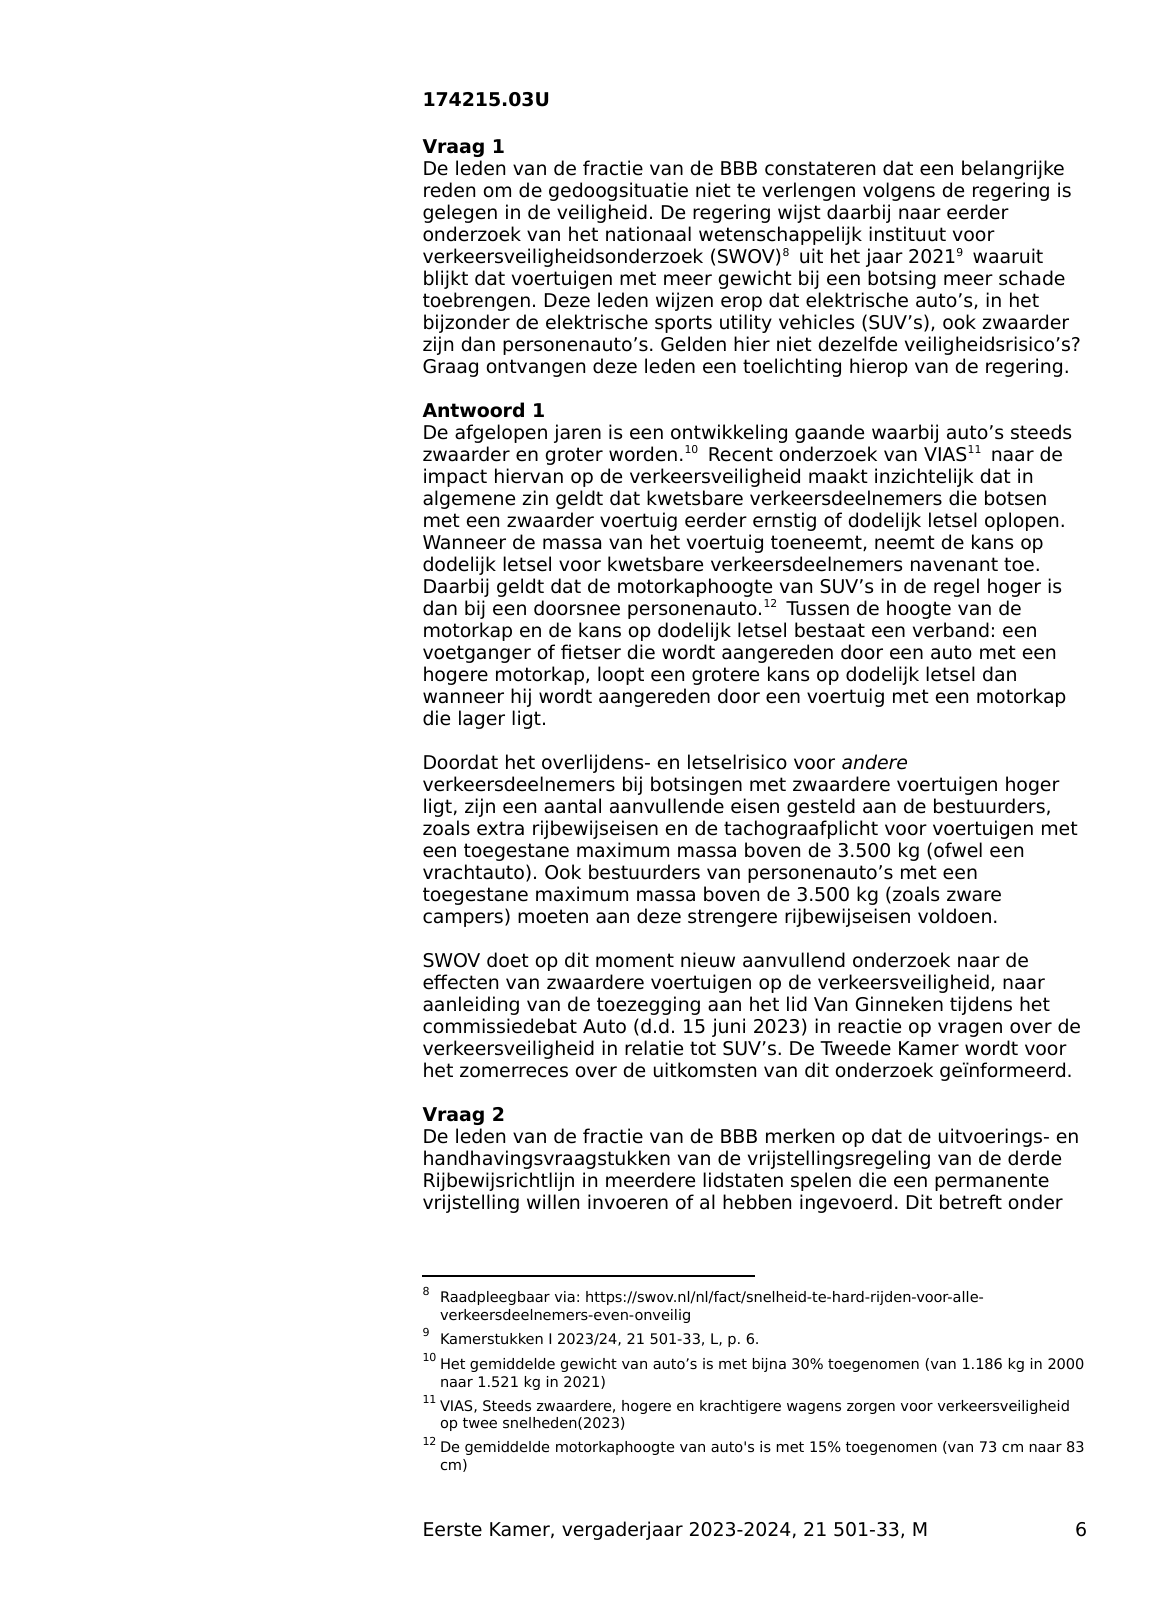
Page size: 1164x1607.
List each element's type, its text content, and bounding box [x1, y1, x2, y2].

text Antwoord 1 [422, 400, 1087, 422]
text Vraag 2 [422, 1104, 1087, 1126]
text Het gemiddelde gewicht van auto’s is met bijna 30% toegenomen (van 1.186 kg in 2000 naar 1.521 kg in 2021) [422, 1352, 1087, 1391]
text Vraag 1 [422, 136, 1087, 158]
text Kamerstukken I 2023/24, 21 501-33, L, p. 6. [422, 1327, 1087, 1349]
text De afgelopen jaren is een ontwikkeling gaande waarbij auto’s steeds zwaarder en groter worden. Recent onderzoek van VIAS naar de impact hiervan op de verkeersveiligheid maakt inzichtelijk dat in algemene zin geldt dat kwetsbare verkeersdeelnemers die botsen met een zwaarder voertuig eerder ernstig of dodelijk letsel oplopen. Wanneer de massa van het voertuig toeneemt, neemt de kans op dodelijk letsel voor kwetsbare verkeersdeelnemers navenant toe. Daarbij geldt dat de motorkaphoogte van SUV’s in de regel hoger is dan bij een doorsnee personenauto. Tussen de hoogte van de motorkap en de kans op dodelijk letsel bestaat een verband: een voetganger of fietser die wordt aangereden door een auto met een hogere motorkap, loopt een grotere kans op dodelijk letsel dan wanneer hij wordt aangereden door een voertuig met een motorkap die lager ligt. [422, 422, 1087, 730]
text Doordat het overlijdens- en letselrisico voor andere verkeersdeelnemers bij botsingen met zwaardere voertuigen hoger ligt, zijn een aantal aanvullende eisen gesteld aan de bestuurders, zoals extra rijbewijseisen en de tachograafplicht voor voertuigen met een toegestane maximum massa boven de 3.500 kg (ofwel een vrachtauto). Ook bestuurders van personenauto’s met een toegestane maximum massa boven de 3.500 kg (zoals zware campers) moeten aan deze strengere rijbewijseisen voldoen. [422, 752, 1087, 928]
text De leden van de fractie van de BBB merken op dat de uitvoerings- en handhavingsvraagstukken van de vrijstellingsregeling van de derde Rijbewijsrichtlijn in meerdere lidstaten spelen die een permanente vrijstelling willen invoeren of al hebben ingevoerd. Dit betreft onder [422, 1126, 1087, 1214]
text Raadpleegbaar via: https://swov.nl/nl/fact/snelheid-te-hard-rijden-voor-alle-verkeersdeelnemers-even-onveilig [422, 1285, 1087, 1324]
text VIAS, Steeds zwaardere, hogere en krachtigere wagens zorgen voor verkeersveiligheid op twee snelheden(2023) [422, 1393, 1087, 1432]
text SWOV doet op dit moment nieuw aanvullend onderzoek naar de effecten van zwaardere voertuigen op de verkeersveiligheid, naar aanleiding van de toezegging aan het lid Van Ginneken tijdens het commissiedebat Auto (d.d. 15 juni 2023) in reactie op vragen over de verkeersveiligheid in relatie tot SUV’s. De Tweede Kamer wordt voor het zomerreces over de uitkomsten van dit onderzoek geïnformeerd. [422, 950, 1087, 1082]
text De leden van de fractie van de BBB constateren dat een belangrijke reden om de gedoogsituatie niet te verlengen volgens de regering is gelegen in de veiligheid. De regering wijst daarbij naar eerder onderzoek van het nationaal wetenschappelijk instituut voor verkeersveiligheidsonderzoek (SWOV) uit het jaar 2021 waaruit blijkt dat voertuigen met meer gewicht bij een botsing meer schade toebrengen. Deze leden wijzen erop dat elektrische auto’s, in het bijzonder de elektrische sports utility vehicles (SUV’s), ook zwaarder zijn dan personenauto’s. Gelden hier niet dezelfde veiligheidsrisico’s? Graag ontvangen deze leden een toelichting hierop van de regering. [422, 158, 1087, 378]
text De gemiddelde motorkaphoogte van auto's is met 15% toegenomen (van 73 cm naar 83 cm) [422, 1435, 1087, 1474]
subtitle 174215.03U [422, 89, 1087, 111]
